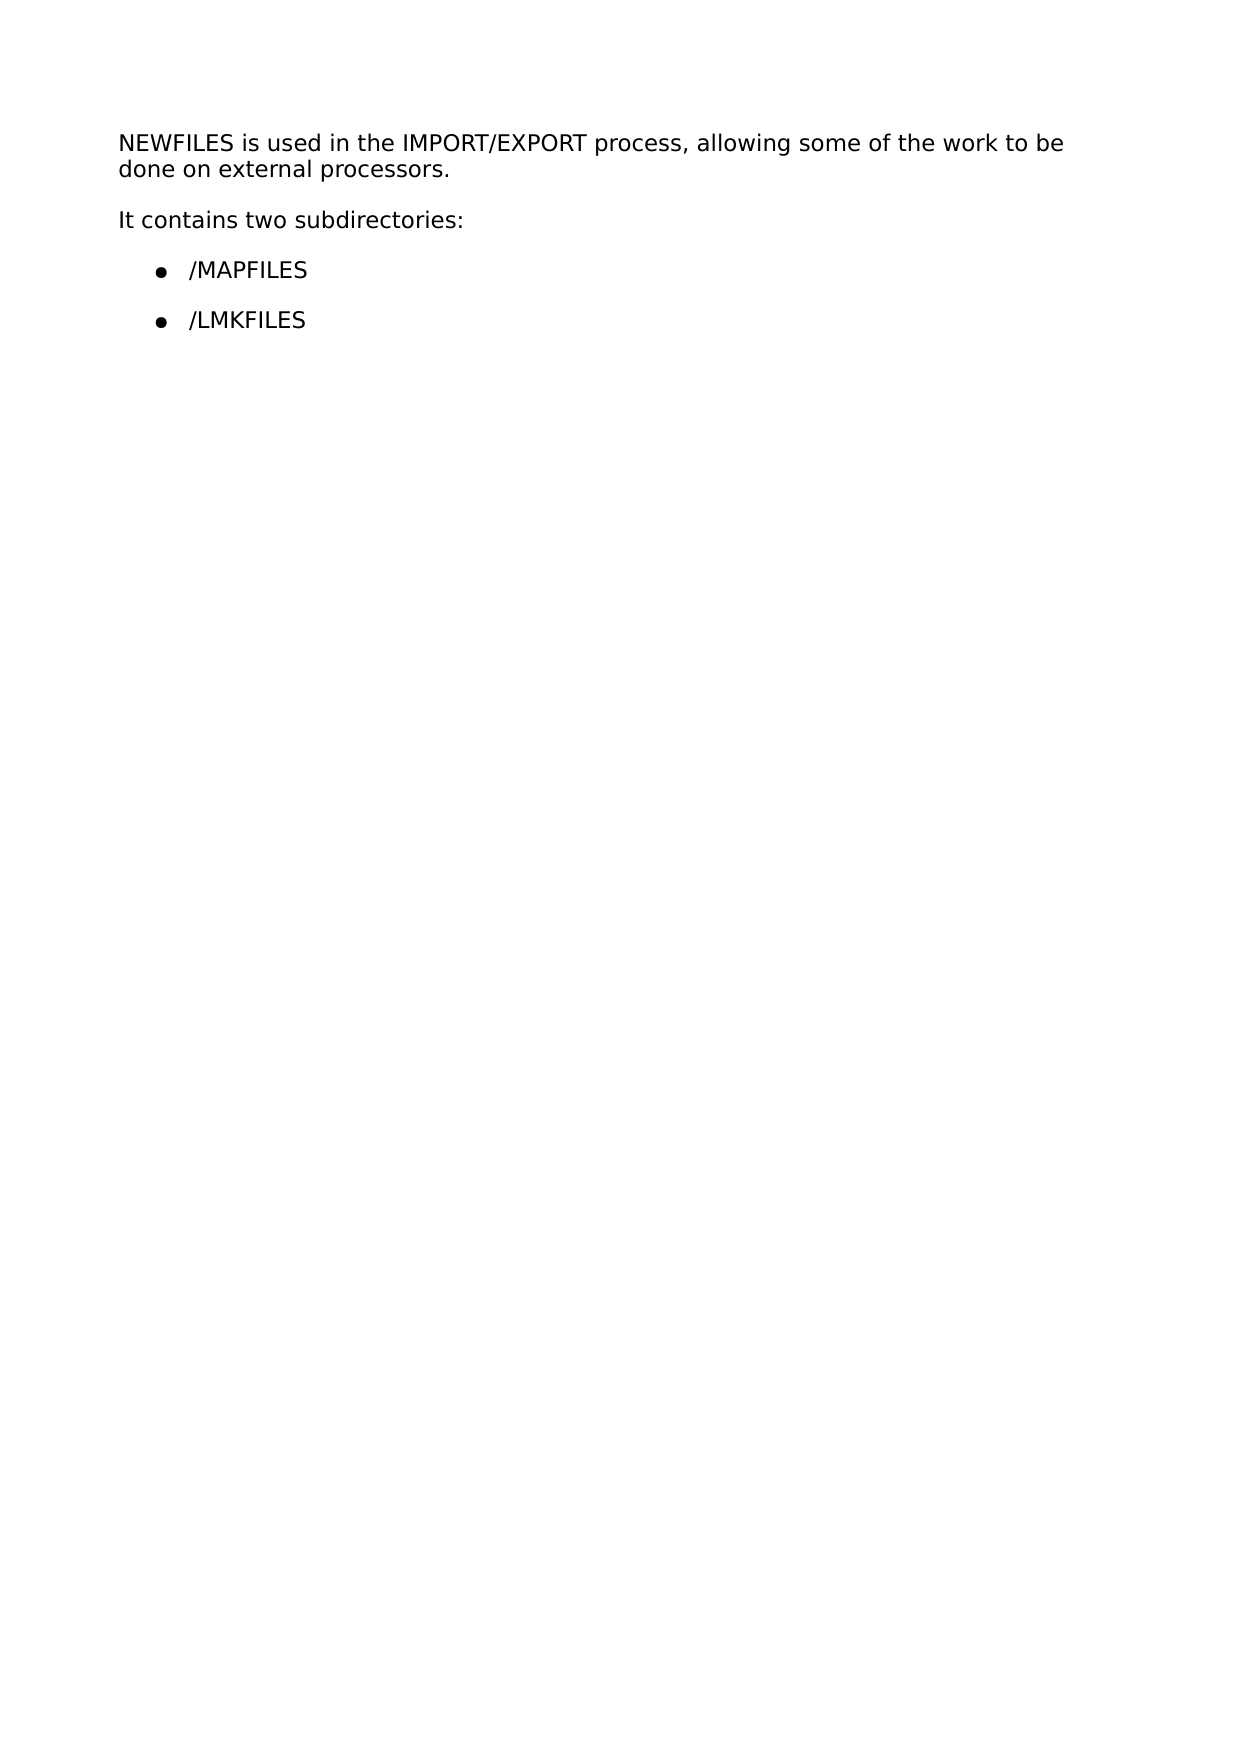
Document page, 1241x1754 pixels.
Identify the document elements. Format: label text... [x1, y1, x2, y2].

text It contains two subdirectories: [118, 207, 1122, 233]
list /MAPFILES [153, 257, 1122, 284]
list /LMKFILES [153, 307, 1122, 334]
text NEWFILES is used in the IMPORT/EXPORT process, allowing some of the work to be done on external processors. [118, 130, 1122, 183]
